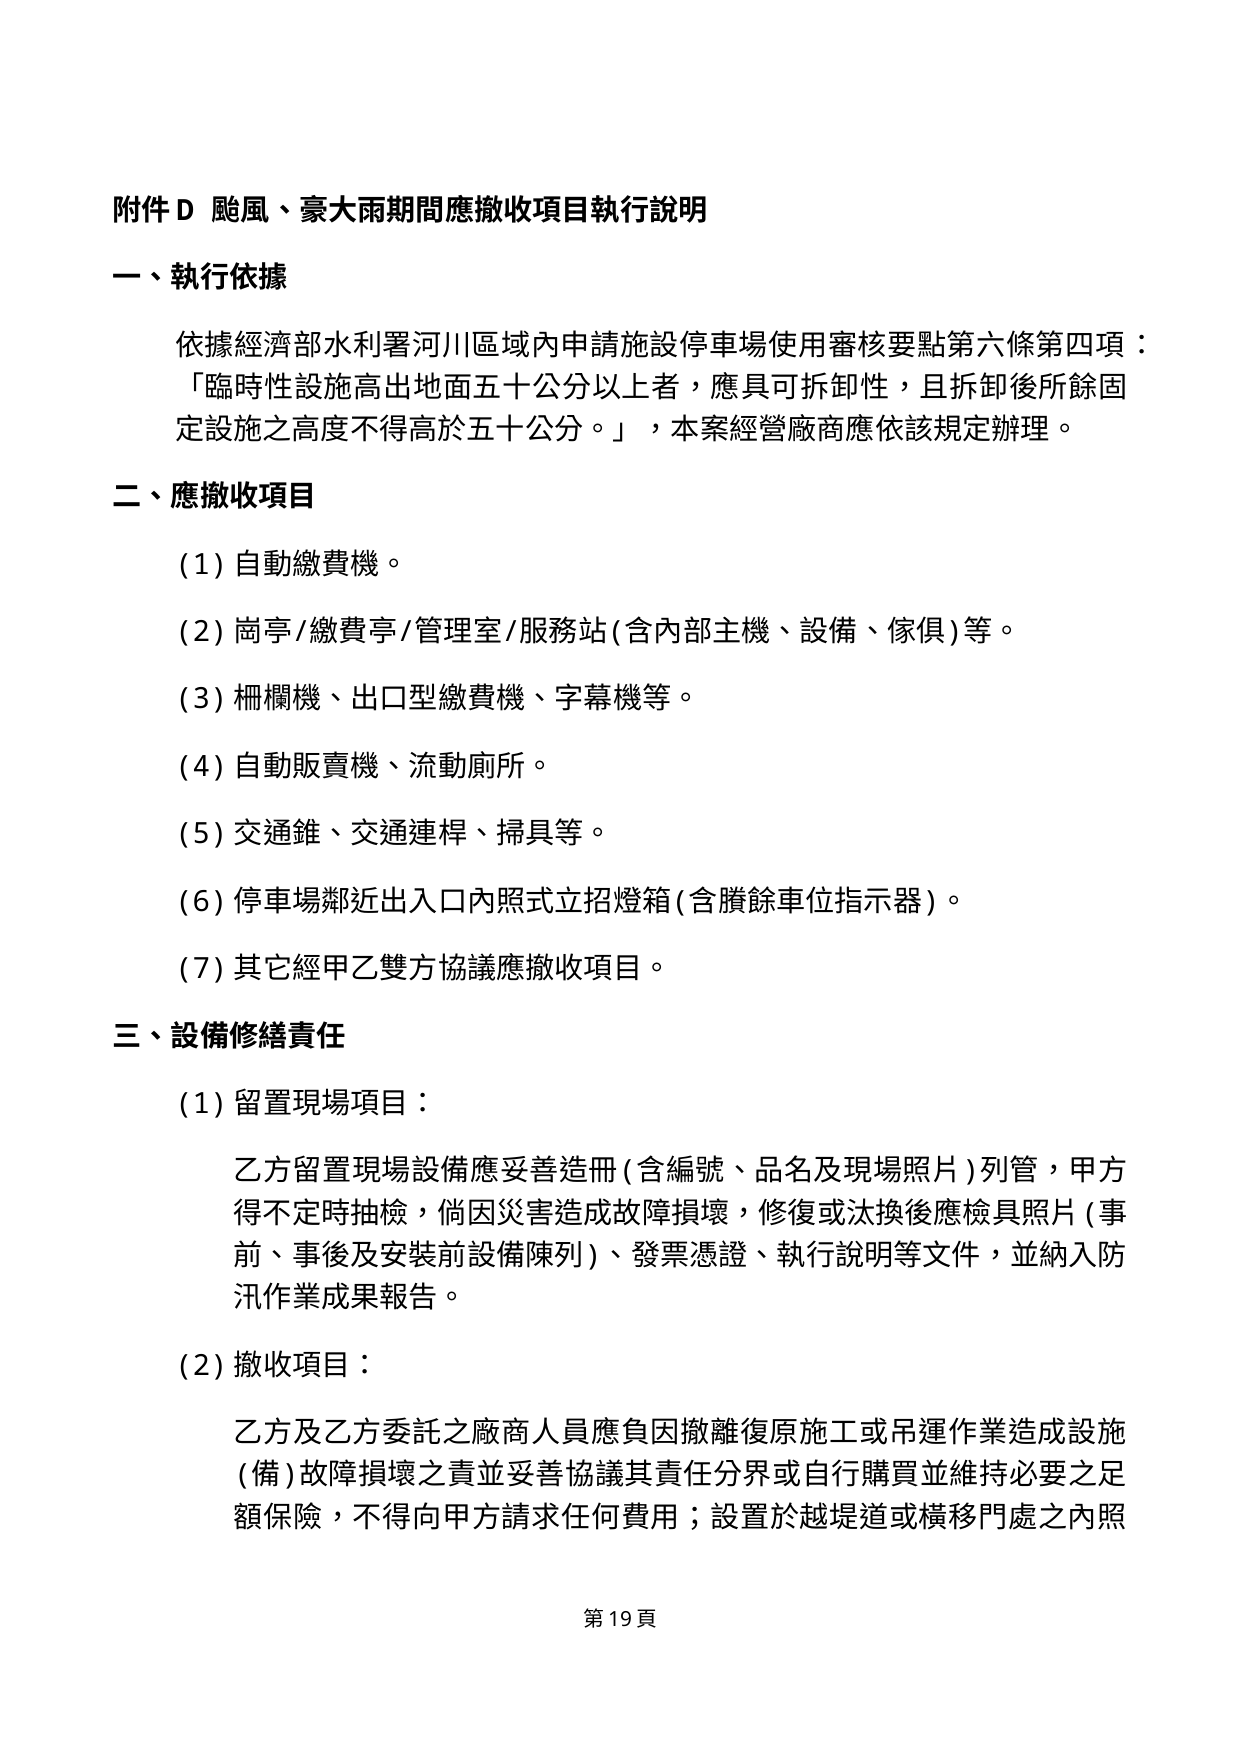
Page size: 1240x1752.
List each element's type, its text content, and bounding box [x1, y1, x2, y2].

list 其它經甲乙雙方協議應撤收項目。 [175, 945, 1127, 987]
list 撤收項目： [175, 1341, 1127, 1384]
text 一、執行依據 [112, 254, 1127, 296]
list 留置現場項目： [175, 1079, 1127, 1122]
text 乙方留置現場設備應妥善造冊(含編號、品名及現場照片)列管，甲方得不定時抽檢，倘因災害造成故障損壞，修復或汰換後應檢具照片(事前、事後及安裝前設備陳列)、發票憑證、執行說明等文件，並納入防汛作業成果報告。 [233, 1147, 1127, 1316]
list 柵欄機、出口型繳費機、字幕機等。 [175, 675, 1127, 717]
subtitle 附件D 颱風、豪大雨期間應撤收項目執行說明 [112, 186, 1127, 229]
list 停車場鄰近出入口內照式立招燈箱(含賸餘車位指示器)。 [175, 877, 1127, 920]
list 自動繳費機。 [175, 540, 1127, 583]
list 崗亭/繳費亭/管理室/服務站(含內部主機、設備、傢俱)等。 [175, 608, 1127, 650]
list 自動販賣機、流動廁所。 [175, 742, 1127, 785]
text 三、設備修繕責任 [112, 1012, 1127, 1054]
text 二、應撤收項目 [112, 473, 1127, 515]
list 交通錐、交通連桿、掃具等。 [175, 810, 1127, 852]
text 乙方及乙方委託之廠商人員應負因撤離復原施工或吊運作業造成設施(備)故障損壞之責並妥善協議其責任分界或自行購買並維持必要之足額保險，不得向甲方請求任何費用；設置於越堤道或橫移門處之內照 [233, 1409, 1127, 1536]
text 依據經濟部水利署河川區域內申請施設停車場使用審核要點第六條第四項：「臨時性設施高出地面五十公分以上者，應具可拆卸性，且拆卸後所餘固定設施之高度不得高於五十公分。」，本案經營廠商應依該規定辦理。 [175, 321, 1127, 448]
